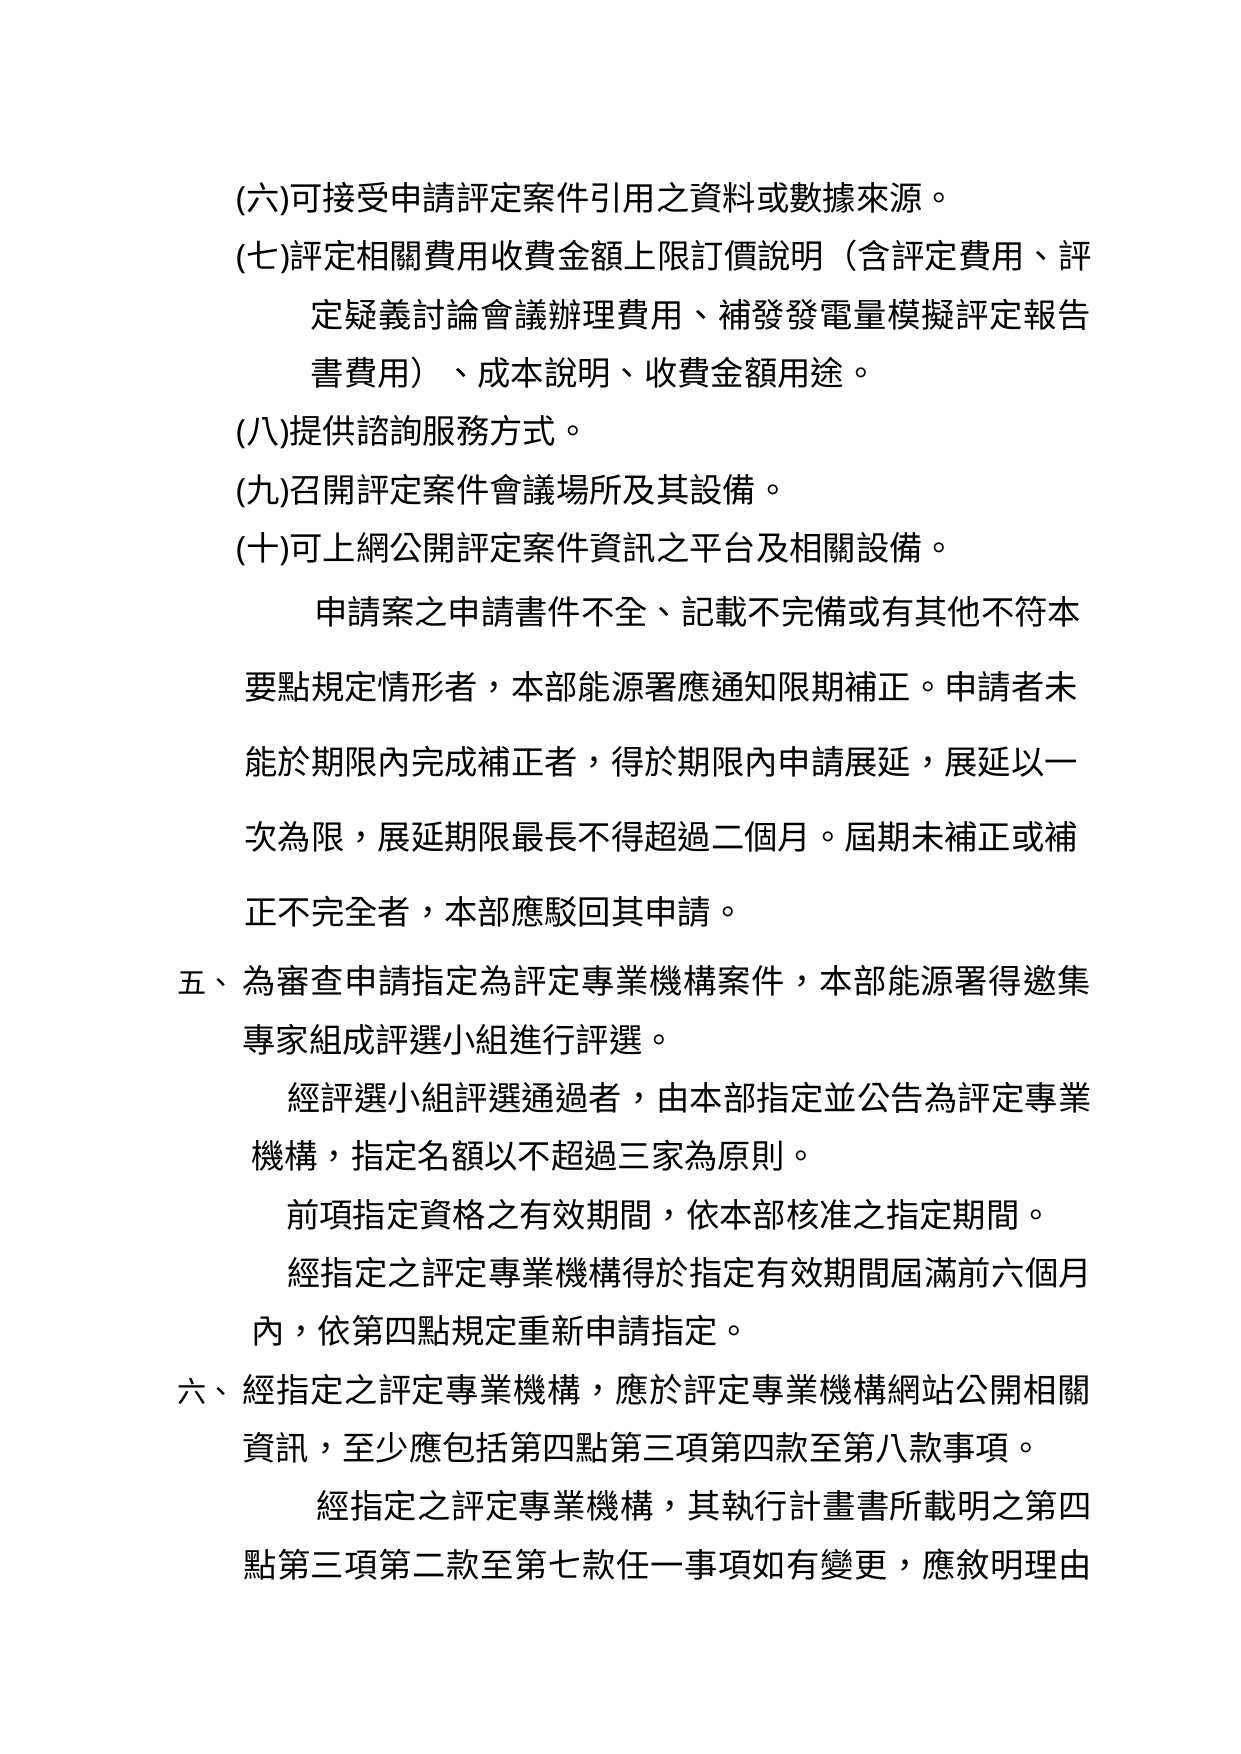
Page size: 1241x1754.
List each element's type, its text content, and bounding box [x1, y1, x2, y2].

text 經指定之評定專業機構，其執行計畫書所載明之第四點第三項第二款至第七款任一事項如有變更，應敘明理由 [243, 1472, 1092, 1589]
text (十)可上網公開評定案件資訊之平台及相關設備。 [227, 514, 1092, 572]
text 經評選小組評選通過者，由本部指定並公告為評定專業機構，指定名額以不超過三家為原則。 [251, 1064, 1092, 1180]
text 經指定之評定專業機構得於指定有效期間屆滿前六個月內，依第四點規定重新申請指定。 [251, 1239, 1092, 1355]
text (六)可接受申請評定案件引用之資料或數據來源。 [227, 164, 1092, 222]
text (七)評定相關費用收費金額上限訂價說明（含評定費用、評定疑義討論會議辦理費用、補發發電量模擬評定報告書費用）、成本說明、收費金額用途。 [227, 222, 1092, 397]
text 前項指定資格之有效期間，依本部核准之指定期間。 [251, 1180, 1092, 1239]
text (八)提供諮詢服務方式。 [227, 397, 1092, 455]
list 經指定之評定專業機構，應於評定專業機構網站公開相關資訊，至少應包括第四點第三項第四款至第八款事項。 [177, 1355, 1092, 1472]
text (九)召開評定案件會議場所及其設備。 [227, 455, 1092, 514]
list 為審查申請指定為評定專業機構案件，本部能源署得邀集專家組成評選小組進行評選。 [177, 947, 1092, 1064]
text 申請案之申請書件不全、記載不完備或有其他不符本要點規定情形者，本部能源署應通知限期補正。申請者未能於期限內完成補正者，得於期限內申請展延，展延以一次為限，展延期限最長不得超過二個月。屆期未補正或補正不完全者，本部應駁回其申請。 [244, 572, 1092, 947]
